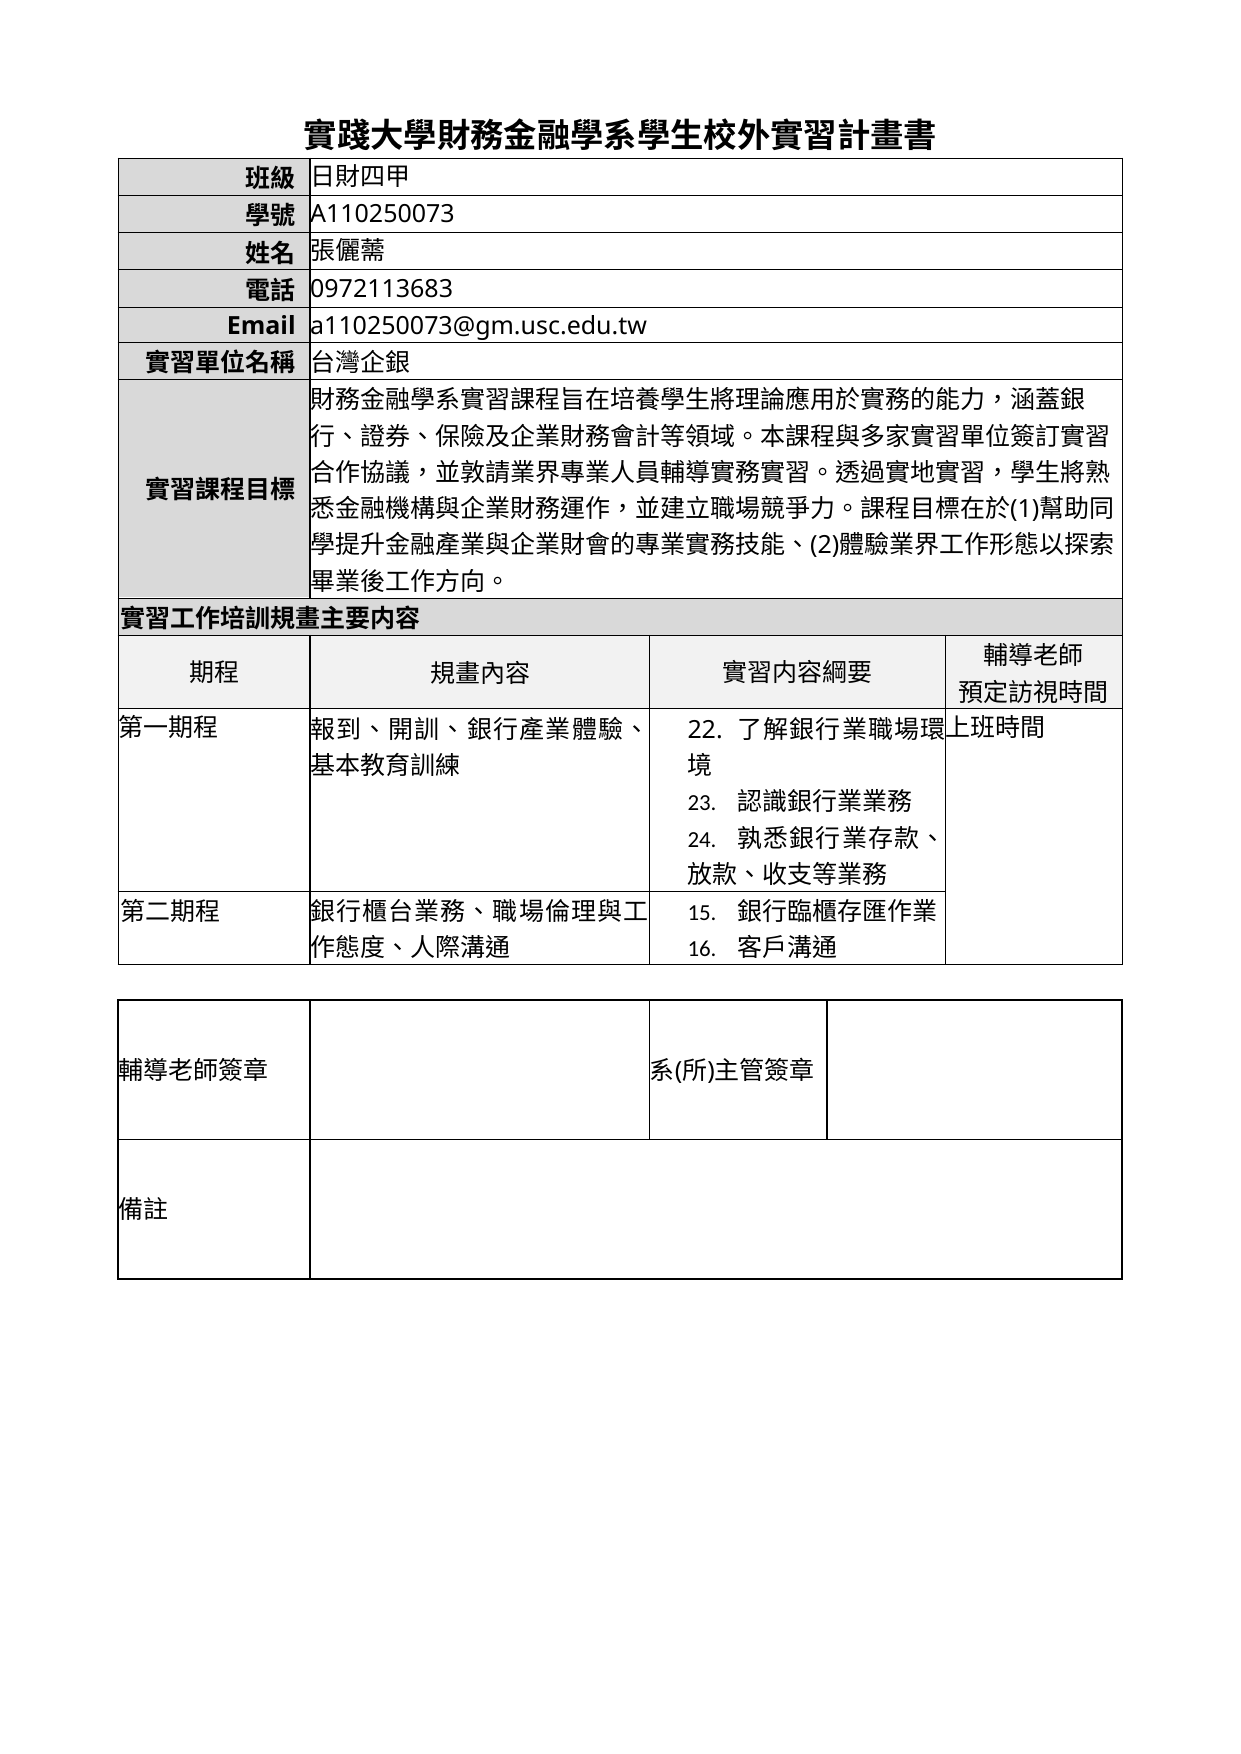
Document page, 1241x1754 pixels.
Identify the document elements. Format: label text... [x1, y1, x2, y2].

table_cell 財務金融學系實習課程旨在培養學生將理論應用於實務的能力，涵蓋銀行、證券、保險及企業財務會計等領域。本課程與多家實習單位簽訂實習合作協議，並敦請業界專業人員輔導實務實習。透過實地實習，學生將熟悉金融機構與企業財務運作，並建立職場競爭力。課程目標在於(1)幫助同學提升金融產業與企業財會的專業實務技能、(2)體驗業界工作形態以探索畢業後工作方向。 [311, 380, 1122, 597]
table_cell 實習單位名稱 [119, 343, 309, 379]
table_cell 實習内容綱要 [650, 636, 945, 708]
table_header 班級 [119, 159, 309, 195]
table_cell 銀行臨櫃存匯作業 客戶溝通 [650, 892, 945, 964]
table_cell 實習課程目標 [119, 380, 309, 597]
table_cell 學號 [119, 196, 309, 232]
table_cell 張儷薷 [311, 233, 1122, 269]
table_cell 上班時間 [946, 709, 1122, 964]
table_cell 輔導老師 預定訪視時間 [946, 636, 1122, 708]
table_cell Email [119, 308, 309, 342]
table_cell 規畫內容 [311, 636, 649, 708]
table_cell 0972113683 [311, 270, 1122, 307]
table_cell 第一期程 [119, 709, 309, 891]
table_cell 電話 [119, 270, 309, 307]
table_header [828, 1001, 1121, 1138]
table_cell 備註 [119, 1140, 309, 1278]
table_cell A110250073 [311, 196, 1122, 232]
text 實踐大學財務金融學系學生校外實習計畫書 [118, 109, 1122, 157]
table_cell [311, 1140, 1121, 1278]
table_cell 銀行櫃台業務、職場倫理與工作態度、人際溝通 [311, 892, 649, 964]
table_cell 姓名 [119, 233, 309, 269]
table_cell 期程 [119, 636, 309, 708]
table_cell 實習工作培訓規畫主要内容 [119, 599, 1122, 635]
table_cell 第二期程 [119, 892, 309, 964]
table_cell 報到、開訓、銀行產業體驗、基本教育訓練 [311, 709, 649, 891]
table_header [311, 1001, 649, 1138]
table_cell a110250073@gm.usc.edu.tw [311, 308, 1122, 342]
table_cell 台灣企銀 [311, 343, 1122, 379]
table_header 系(所)主管簽章 [650, 1001, 826, 1138]
table_header 輔導老師簽章 [119, 1001, 309, 1138]
table_cell 了解銀行業職場環境 認識銀行業業務 孰悉銀行業存款、放款、收支等業務 [650, 709, 945, 891]
table_header 日財四甲 [311, 159, 1122, 195]
